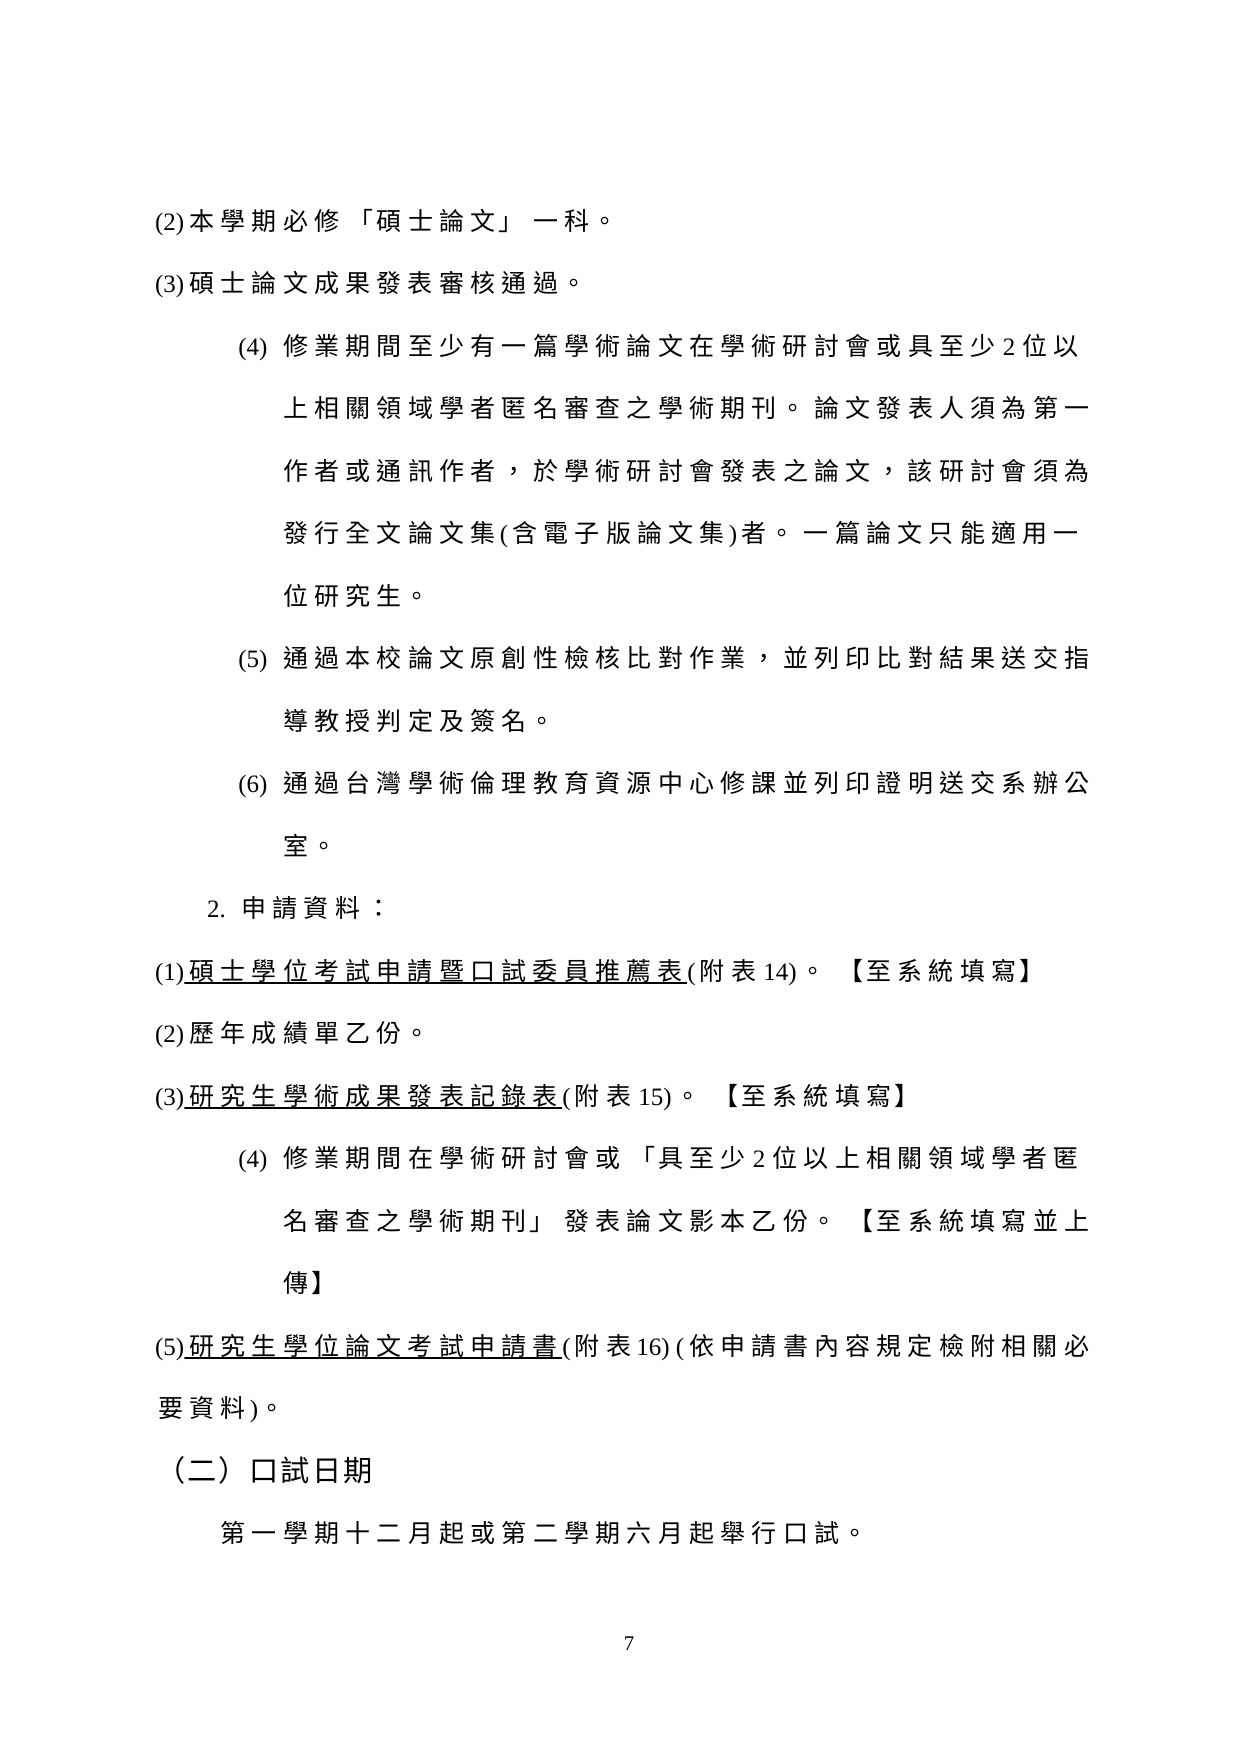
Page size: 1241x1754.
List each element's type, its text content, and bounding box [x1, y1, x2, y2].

list 通過本校論文原創性檢核比對作業，並列印比對結果送交指導教授判定及簽名。 [230, 615, 1103, 740]
list 修業期間在學術研討會或「具至少2位以上相關領域學者匿名審查之學術期刊」發表論文影本乙份。【至系統填寫並上傳】 [231, 1115, 1103, 1302]
subtitle （二）口試日期 [155, 1427, 1103, 1490]
list 修業期間至少有一篇學術論文在學術研討會或具至少2位以上相關領域學者匿名審查之學術期刊。論文發表人須為第一作者或通訊作者，於學術研討會發表之論文，該研討會須為發行全文論文集(含電子版論文集)者。一篇論文只能適用一位研究生。 [230, 302, 1103, 615]
list 碩士論文成果發表審核通過。 [142, 240, 1103, 302]
list 本學期必修「碩士論文」一科。 [142, 177, 1103, 240]
list 研究生學位論文考試申請書(附表16) (依申請書內容規定檢附相關必要資料)。 [142, 1302, 1103, 1427]
list 歷年成績單乙份。 [142, 990, 1103, 1052]
list 申請資料： [202, 865, 1103, 927]
list 通過台灣學術倫理教育資源中心修課並列印證明送交系辦公室。 [230, 740, 1103, 865]
list 研究生學術成果發表記錄表(附表15)。【至系統填寫】 [142, 1052, 1103, 1115]
text 第一學期十二月起或第二學期六月起舉行口試。 [155, 1490, 1100, 1552]
list 碩士學位考試申請暨口試委員推薦表(附表14)。【至系統填寫】 [142, 927, 1103, 990]
